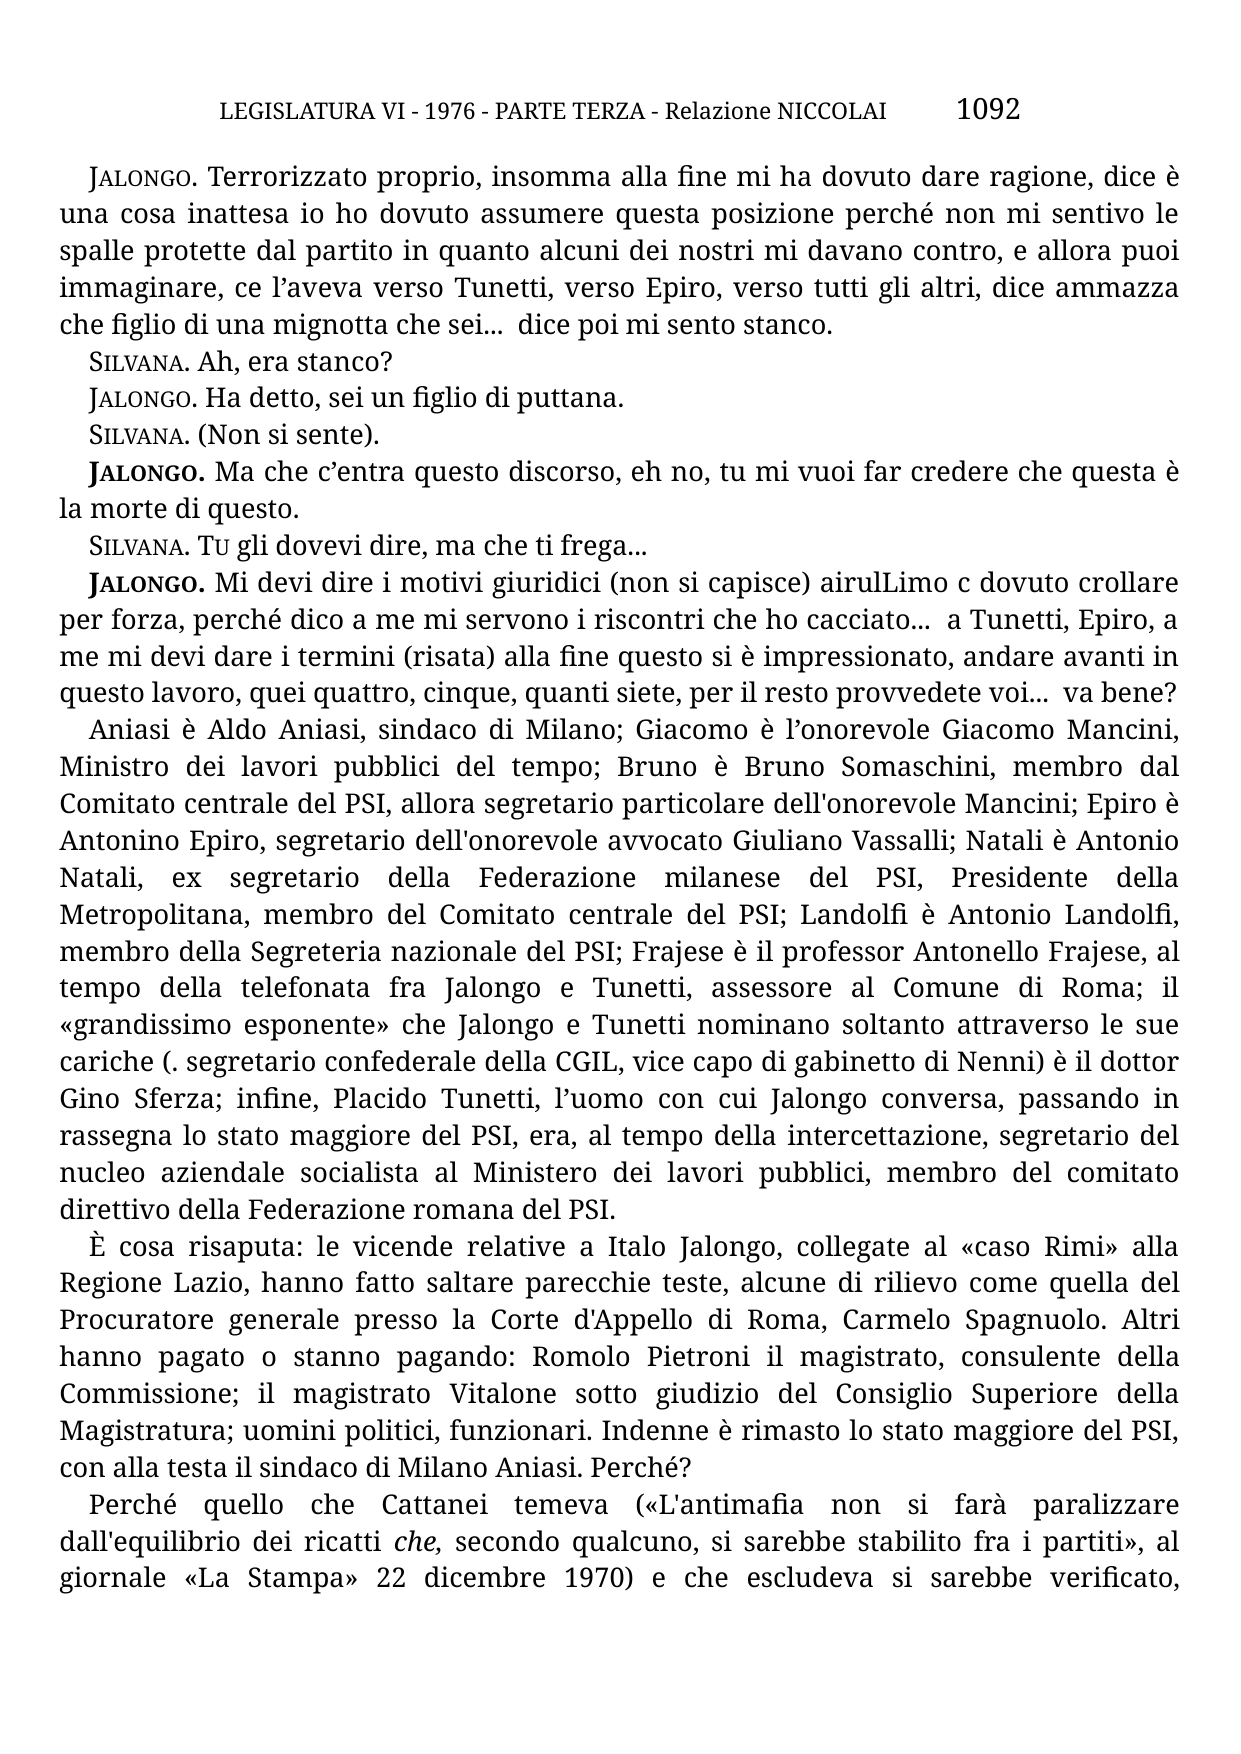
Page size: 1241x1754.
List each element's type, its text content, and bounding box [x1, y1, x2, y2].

text Jalongo. Ha detto, sei un figlio di puttana. [59, 379, 1181, 416]
text Jalongo. Terrorizzato proprio, insomma alla fine mi ha dovuto dare ragione, dice è una cosa inattesa io ho dovuto assumere questa posizione perché non mi sentivo le spalle protette dal partito in quanto alcuni dei nostri mi davano contro, e allora puoi immaginare, ce l’aveva verso Tunetti, verso Epiro, verso tutti gli altri, dice ammazza che figlio di una mignotta che sei... dice poi mi sento stanco. [59, 158, 1181, 342]
text Silvana. Tu gli dovevi dire, ma che ti frega... [59, 526, 1181, 563]
text Perché quello che Cattanei temeva («L'antimafia non si farà paralizzare dall'equilibrio dei ricatti che, secondo qualcuno, si sarebbe stabilito fra i partiti», al giornale «La Stampa» 22 dicembre 1970) e che escludeva si sarebbe verificato, [59, 1485, 1181, 1596]
text Jalongo. Ma che c’entra questo discorso, eh no, tu mi vuoi far credere che questa è la morte di questo. [59, 453, 1181, 526]
text Aniasi è Aldo Aniasi, sindaco di Milano; Giacomo è l’onorevole Giacomo Mancini, Ministro dei lavori pubblici del tempo; Bruno è Bruno Somaschini, membro dal Comitato centrale del PSI, allora segretario particolare dell'onorevole Mancini; Epiro è Antonino Epiro, segretario dell'onorevole avvocato Giuliano Vassalli; Natali è Antonio Natali, ex segretario della Federazione milanese del PSI, Presidente della Metropolitana, membro del Comitato centrale del PSI; Landolfi è Antonio Landolfi, membro della Segreteria nazionale del PSI; Frajese è il professor Antonello Frajese, al tempo della telefonata fra Jalongo e Tunetti, assessore al Comune di Roma; il «grandissimo esponente» che Jalongo e Tunetti nominano soltanto attraverso le sue cariche (. segretario confederale della CGIL, vice capo di gabinetto di Nenni) è il dottor Gino Sferza; infine, Placido Tunetti, l’uomo con cui Jalongo conversa, passando in rassegna lo stato maggiore del PSI, era, al tempo della intercettazione, segretario del nucleo aziendale socialista al Ministero dei lavori pubblici, membro del comitato direttivo della Federazione romana del PSI. [59, 711, 1181, 1227]
text Silvana. (Non si sente). [59, 416, 1181, 453]
text È cosa risaputa: le vicende relative a Italo Jalongo, collegate al «caso Rimi» alla Regione Lazio, hanno fatto saltare parecchie teste, alcune di rilievo come quella del Procuratore generale presso la Corte d'Appello di Roma, Carmelo Spagnuolo. Altri hanno pagato o stanno pagando: Romolo Pietroni il magistrato, consulente della Commissione; il magistrato Vitalone sotto giudizio del Consiglio Superiore della Magistratura; uomini politici, funzionari. Indenne è rimasto lo stato maggiore del PSI, con alla testa il sindaco di Milano Aniasi. Perché? [59, 1227, 1181, 1485]
text Jalongo. Mi devi dire i motivi giuridici (non si capisce) airulLimo c dovuto crollare per forza, perché dico a me mi servono i riscontri che ho cacciato... a Tunetti, Epiro, a me mi devi dare i termini (risata) alla fine questo si è impressionato, andare avanti in questo lavoro, quei quattro, cinque, quanti siete, per il resto provvedete voi... va bene? [59, 563, 1181, 711]
text Silvana. Ah, era stanco? [59, 342, 1181, 379]
